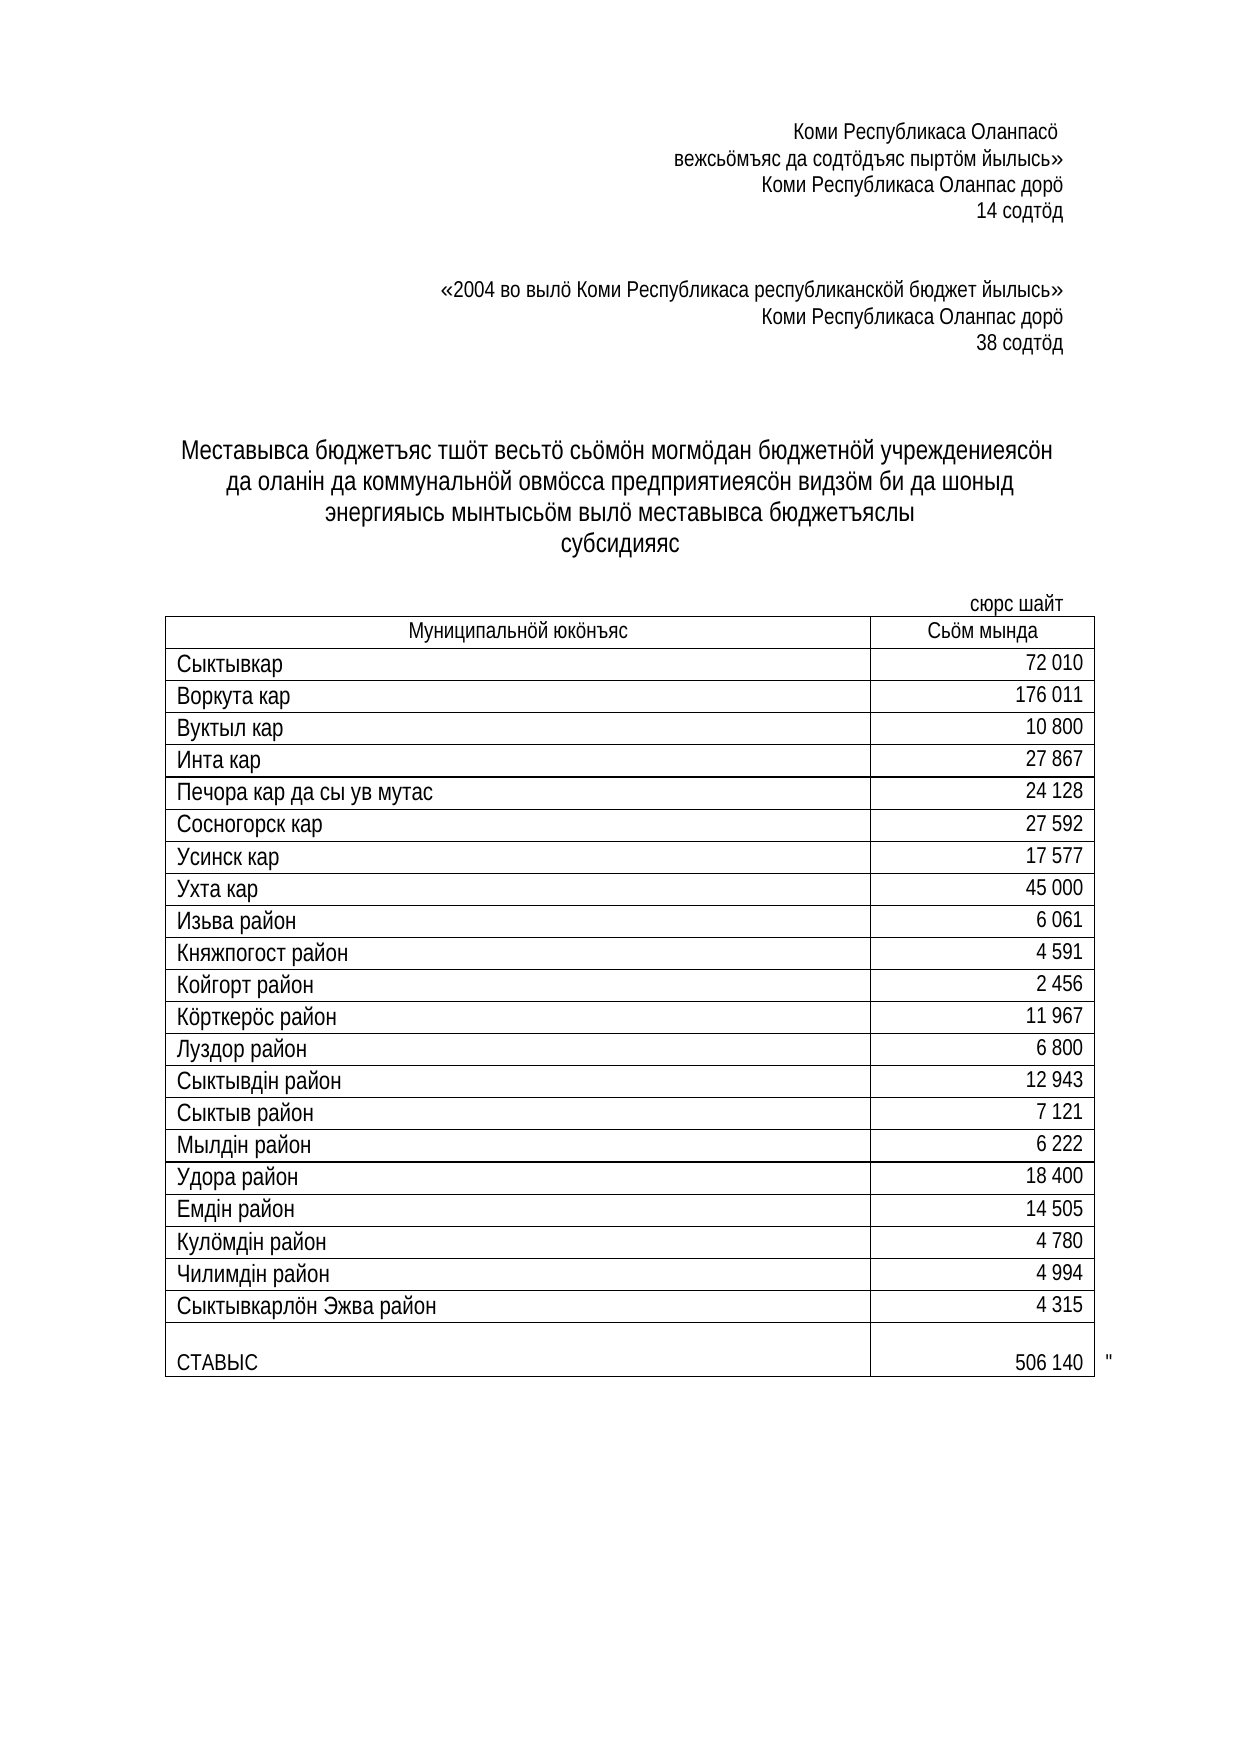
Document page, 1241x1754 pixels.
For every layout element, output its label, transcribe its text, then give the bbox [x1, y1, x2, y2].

table_cell 72 010 [871, 649, 1094, 680]
table_cell [1095, 905, 1137, 937]
text «2004 во вылö Коми Республикаса республиканскöй бюджет йылысь» [177, 276, 1063, 303]
table_cell [1095, 873, 1137, 905]
text Коми Республикаса Оланпас дорö [177, 171, 1063, 197]
table_cell 4 994 [871, 1259, 1094, 1290]
table_cell Сыктывкарлöн Эжва район [166, 1291, 870, 1322]
table_cell Сыктывкар [166, 649, 870, 680]
table_cell 6 222 [871, 1130, 1094, 1161]
table_cell Луздор район [166, 1034, 870, 1065]
table_cell [1095, 1226, 1137, 1258]
table_cell [1095, 648, 1137, 680]
table_cell [1095, 809, 1137, 841]
table_cell 176 011 [871, 681, 1094, 712]
table_cell Сыктыв район [166, 1098, 870, 1129]
table_cell 14 505 [871, 1195, 1094, 1226]
table_cell 17 577 [871, 842, 1094, 873]
table_cell 2 456 [871, 970, 1094, 1001]
text Меставывса бюджетъяс тшöт весьтö сьöмöн могмöдан бюджетнöй учреждениеясöн [177, 434, 1063, 465]
table_cell [1095, 1194, 1137, 1226]
table_cell Мылдiн район [166, 1130, 870, 1161]
table_cell 4 591 [871, 938, 1094, 969]
table_cell Койгорт район [166, 970, 870, 1001]
table_cell 12 943 [871, 1066, 1094, 1097]
table_cell 11 967 [871, 1002, 1094, 1033]
table_cell 45 000 [871, 874, 1094, 905]
table_cell Удора район [166, 1163, 870, 1193]
text Коми Республикаса Оланпасö [177, 118, 1063, 144]
text Коми Республикаса Оланпас дорö [177, 303, 1063, 329]
table_cell СТАВЫС [166, 1323, 870, 1376]
table_cell Изьва район [166, 906, 870, 937]
table_cell 506 140 [871, 1323, 1094, 1376]
table_cell Печора кар да сы ув мутас [166, 778, 870, 808]
table_cell Чилимдiн район [166, 1259, 870, 1290]
text 14 содтöд [177, 197, 1063, 223]
table_cell Княжпогост район [166, 938, 870, 969]
table_cell 27 592 [871, 810, 1094, 841]
table_header Сьöм мында [871, 617, 1094, 648]
table_cell Сосногорск кар [166, 810, 870, 841]
table_cell Сыктывдiн район [166, 1066, 870, 1097]
table_cell Вуктыл кар [166, 713, 870, 744]
table_cell Усинск кар [166, 842, 870, 873]
text субсидияяс [177, 527, 1063, 558]
table_cell [1095, 1001, 1137, 1033]
table_cell 6 800 [871, 1034, 1094, 1065]
text да оланiн да коммунальнöй овмöсса предприятиеясöн видзöм би да шоныд [177, 465, 1063, 496]
table_cell " [1095, 1322, 1137, 1376]
table_cell 6 061 [871, 906, 1094, 937]
table_cell [1095, 937, 1137, 969]
table_cell 27 867 [871, 745, 1094, 776]
table_cell 18 400 [871, 1163, 1094, 1193]
text 38 содтöд [177, 329, 1063, 355]
table_cell 10 800 [871, 713, 1094, 744]
table_header Муниципальнöй юкöнъяс [166, 617, 870, 648]
table_cell [1095, 1290, 1137, 1322]
table_cell Емдiн район [166, 1195, 870, 1226]
table_cell 4 780 [871, 1227, 1094, 1258]
table_cell [1095, 969, 1137, 1001]
table_cell Кöрткерöс район [166, 1002, 870, 1033]
text энергияысь мынтысьöм вылö меставывса бюджетъяслы [177, 496, 1063, 527]
table_cell [1095, 841, 1137, 873]
table_cell [1095, 1065, 1137, 1097]
table_cell [1095, 776, 1137, 808]
table_cell [1095, 1129, 1137, 1161]
table_cell 24 128 [871, 778, 1094, 808]
table_cell [1095, 712, 1137, 744]
table_cell 4 315 [871, 1291, 1094, 1322]
table_cell [1095, 1033, 1137, 1065]
table_cell [1095, 1161, 1137, 1193]
table_cell [1095, 744, 1137, 776]
text вежсьöмъяс да содтöдъяс пыртöм йылысь» [177, 144, 1063, 171]
table_cell Воркута кар [166, 681, 870, 712]
table_cell 7 121 [871, 1098, 1094, 1129]
table_cell [1095, 1258, 1137, 1290]
table_header [1095, 616, 1137, 648]
table_cell Кулöмдiн район [166, 1227, 870, 1258]
table_cell [1095, 680, 1137, 712]
table_cell Инта кар [166, 745, 870, 776]
text сюрс шайт [177, 589, 1063, 616]
table_cell [1095, 1097, 1137, 1129]
table_cell Ухта кар [166, 874, 870, 905]
